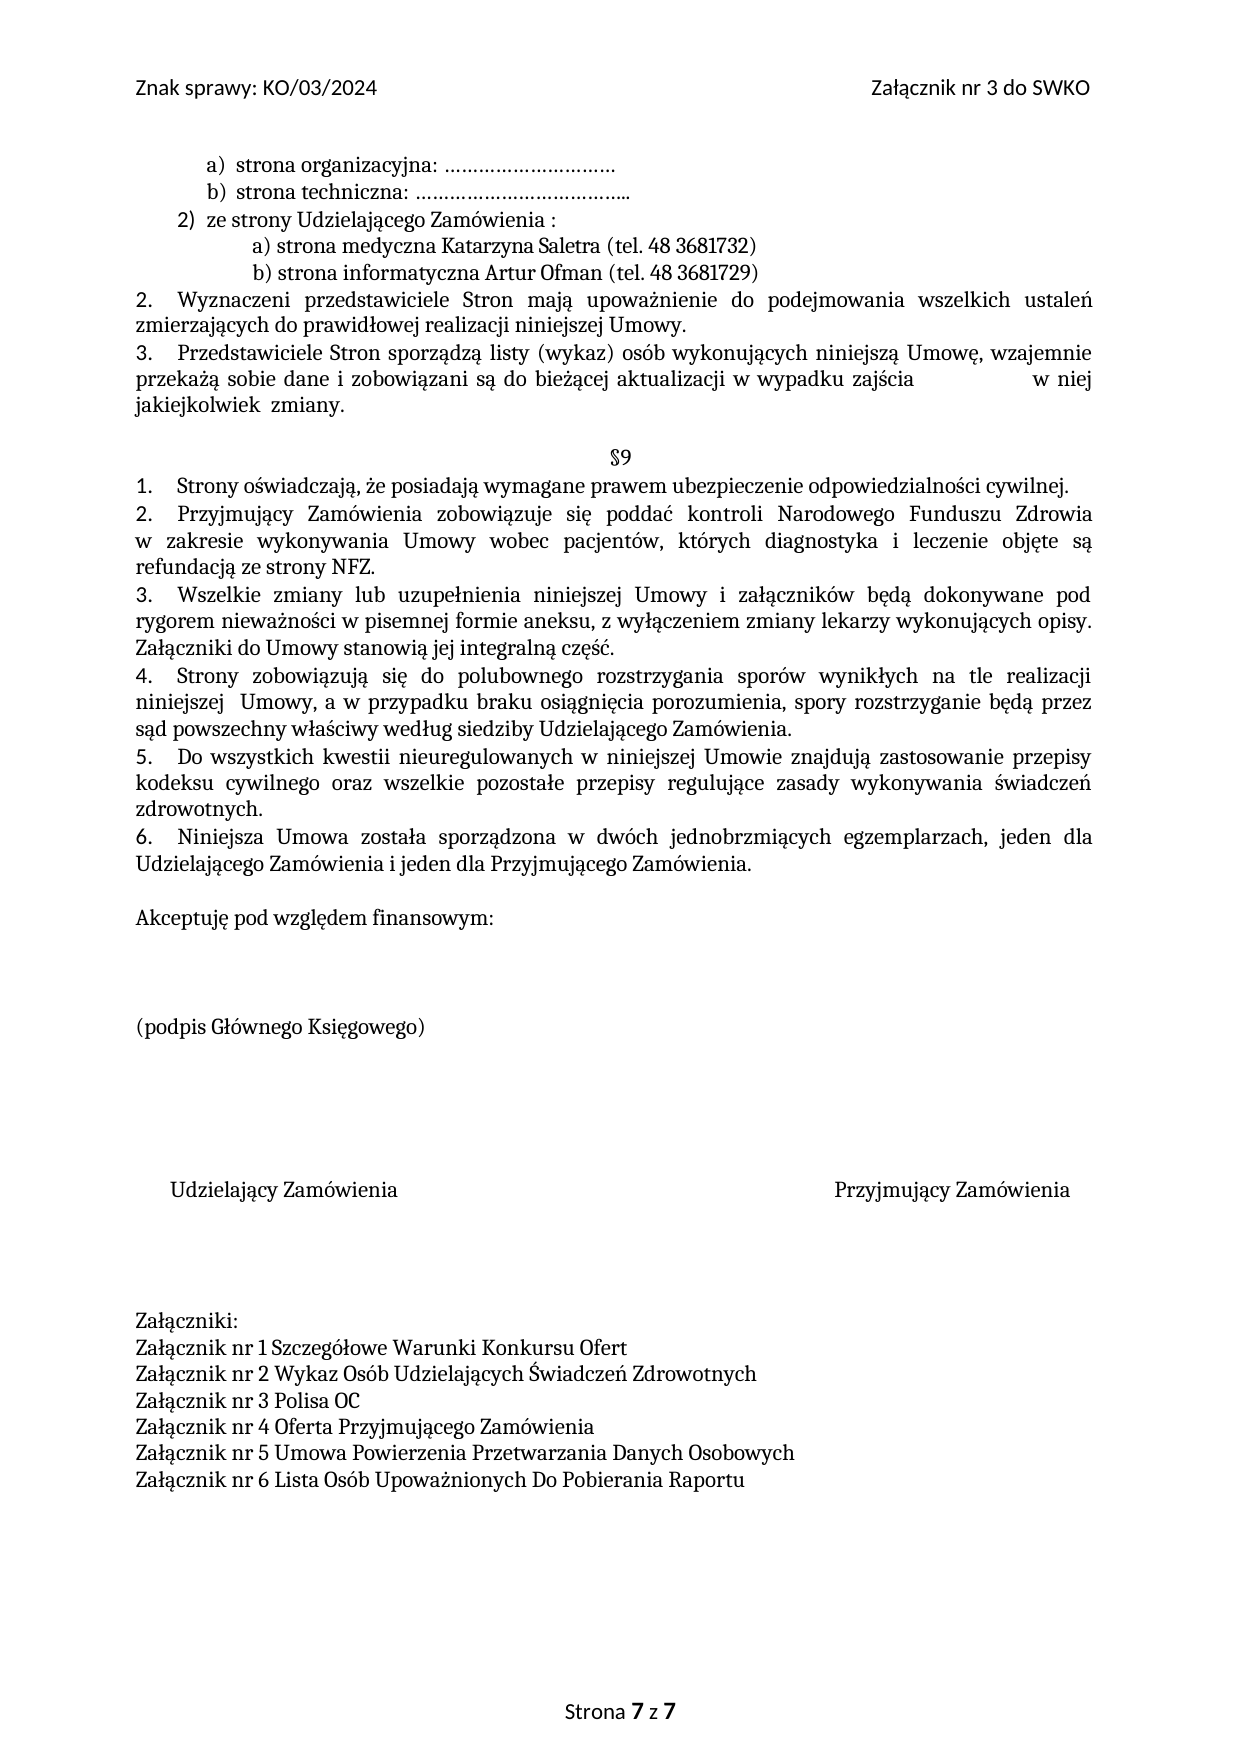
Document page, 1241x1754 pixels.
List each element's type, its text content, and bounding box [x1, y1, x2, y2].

text Załącznik nr 3 Polisa OC [136, 1387, 1105, 1414]
text Załącznik nr 4 Oferta Przyjmującego Zamówienia [136, 1414, 1105, 1440]
text a) strona organizacyjna: ………………………… [206, 152, 1105, 178]
list Przedstawiciele Stron sporządzą listy (wykaz) osób wykonujących niniejszą Umowę, wzajemnie przekażą sobie dane i zobowiązani są do bieżącej aktualizacji w wypadku zajścia w niej jakiejkolwiek zmiany. [135, 338, 1093, 419]
text Załączniki: [135, 1308, 1105, 1335]
text §9 [136, 445, 1105, 471]
list Przyjmujący Zamówienia zobowiązuje się poddać kontroli Narodowego Funduszu Zdrowia w zakresie wykonywania Umowy wobec pacjentów, których diagnostyka i leczenie objęte są refundacją ze strony NFZ. [135, 499, 1093, 580]
list a) strona medyczna Katarzyna Saletra (tel. 48 3681732) [147, 233, 1105, 259]
text Załącznik nr 2 Wykaz Osób Udzielających Świadczeń Zdrowotnych [136, 1361, 1105, 1387]
list Strony zobowiązują się do polubownego rozstrzygania sporów wynikłych na tle realizacji niniejszej Umowy, a w przypadku braku osiągnięcia porozumienia, spory rozstrzyganie będą przez sąd powszechny właściwy według siedziby Udzielającego Zamówienia. [135, 661, 1093, 742]
text b) strona techniczna: ……………………………….. [206, 178, 1105, 205]
text Udzielający Zamówienia Przyjmujący Zamówienia [136, 1177, 1105, 1203]
list ze strony Udzielającego Zamówienia : [177, 205, 1105, 233]
text Akceptuję pod względem finansowym: [135, 904, 1105, 931]
list Wyznaczeni przedstawiciele Stron mają upoważnienie do podejmowania wszelkich ustaleń zmierzających do prawidłowej realizacji niniejszej Umowy. [135, 286, 1093, 338]
text Załącznik nr 5 Umowa Powierzenia Przetwarzania Danych Osobowych [136, 1440, 1105, 1466]
list b) strona informatyczna Artur Ofman (tel. 48 3681729) [147, 259, 1105, 286]
list Niniejsza Umowa została sporządzona w dwóch jednobrzmiących egzemplarzach, jeden dla Udzielającego Zamówienia i jeden dla Przyjmującego Zamówienia. [135, 822, 1093, 877]
text Załącznik nr 1 Szczegółowe Warunki Konkursu Ofert [136, 1335, 1105, 1361]
text Załącznik nr 6 Lista Osób Upoważnionych Do Pobierania Raportu [136, 1466, 1105, 1493]
list Wszelkie zmiany lub uzupełnienia niniejszej Umowy i załączników będą dokonywane pod rygorem nieważności w pisemnej formie aneksu, z wyłączeniem zmiany lekarzy wykonujących opisy. Załączniki do Umowy stanowią jej integralną część. [135, 580, 1092, 661]
list Do wszystkich kwestii nieuregulowanych w niniejszej Umowie znajdują zastosowanie przepisy kodeksu cywilnego oraz wszelkie pozostałe przepisy regulujące zasady wykonywania świadczeń zdrowotnych. [135, 742, 1093, 822]
text (podpis Głównego Księgowego) [135, 1013, 1105, 1040]
list Strony oświadczają, że posiadają wymagane prawem ubezpieczenie odpowiedzialności cywilnej. [135, 472, 1093, 499]
